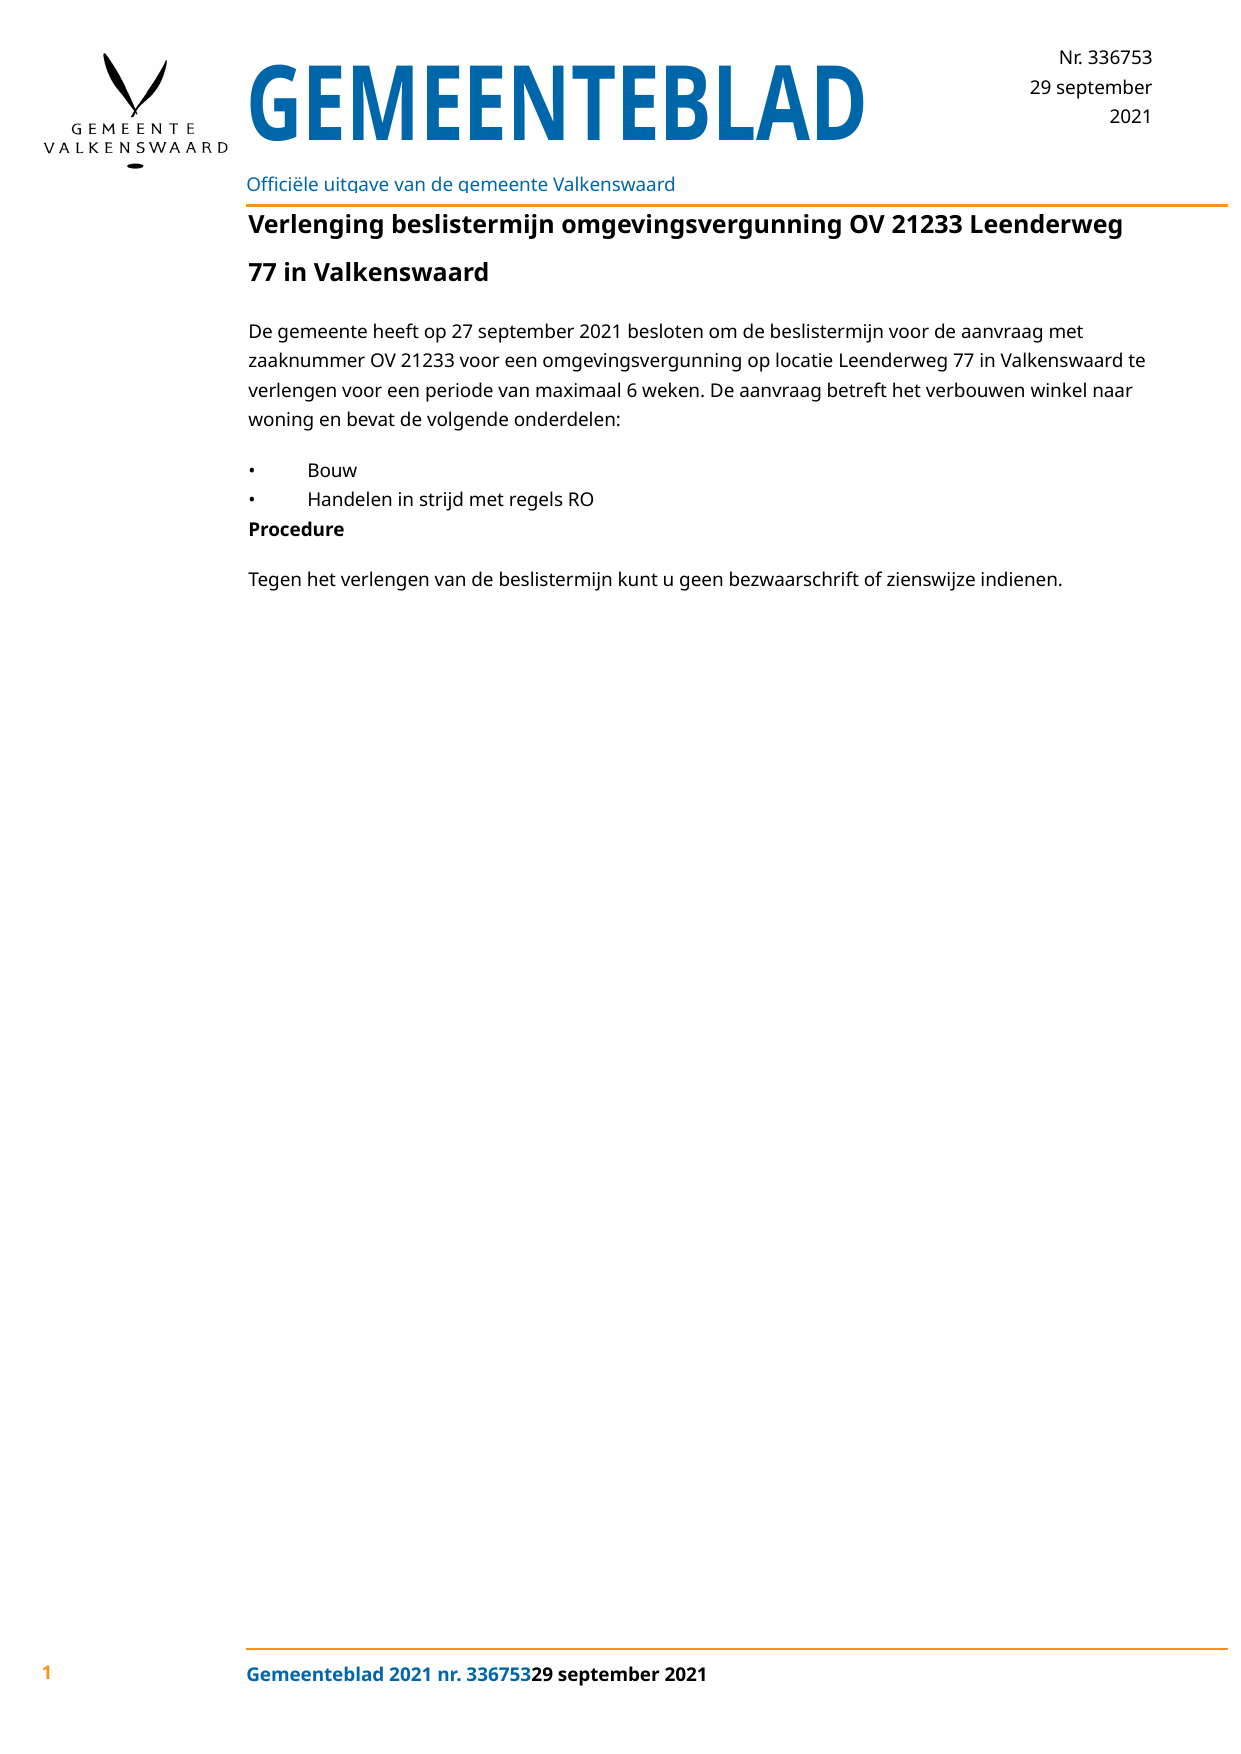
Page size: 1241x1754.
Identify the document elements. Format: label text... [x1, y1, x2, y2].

text De gemeente heeft op 27 september 2021 besloten om de beslistermijn voor de aanvraag met zaaknummer OV 21233 voor een omgevingsvergunning op locatie Leenderweg 77 in Valkenswaard te verlengen voor een periode van maximaal 6 weken. De aanvraag betreft het verbouwen winkel naar woning en bevat de volgende onderdelen: [248, 318, 1152, 432]
text Tegen het verlengen van de beslistermijn kunt u geen bezwaarschrift of zienswijze indienen. [248, 567, 1152, 592]
text Verlenging beslistermijn omgevingsvergunning OV 21233 Leenderweg 77 in Valkenswaard [248, 207, 1152, 288]
list Bouw [248, 457, 1152, 483]
text Procedure [248, 516, 1152, 542]
picture [41, 47, 231, 172]
list Handelen in strijd met regels RO [248, 487, 1152, 512]
